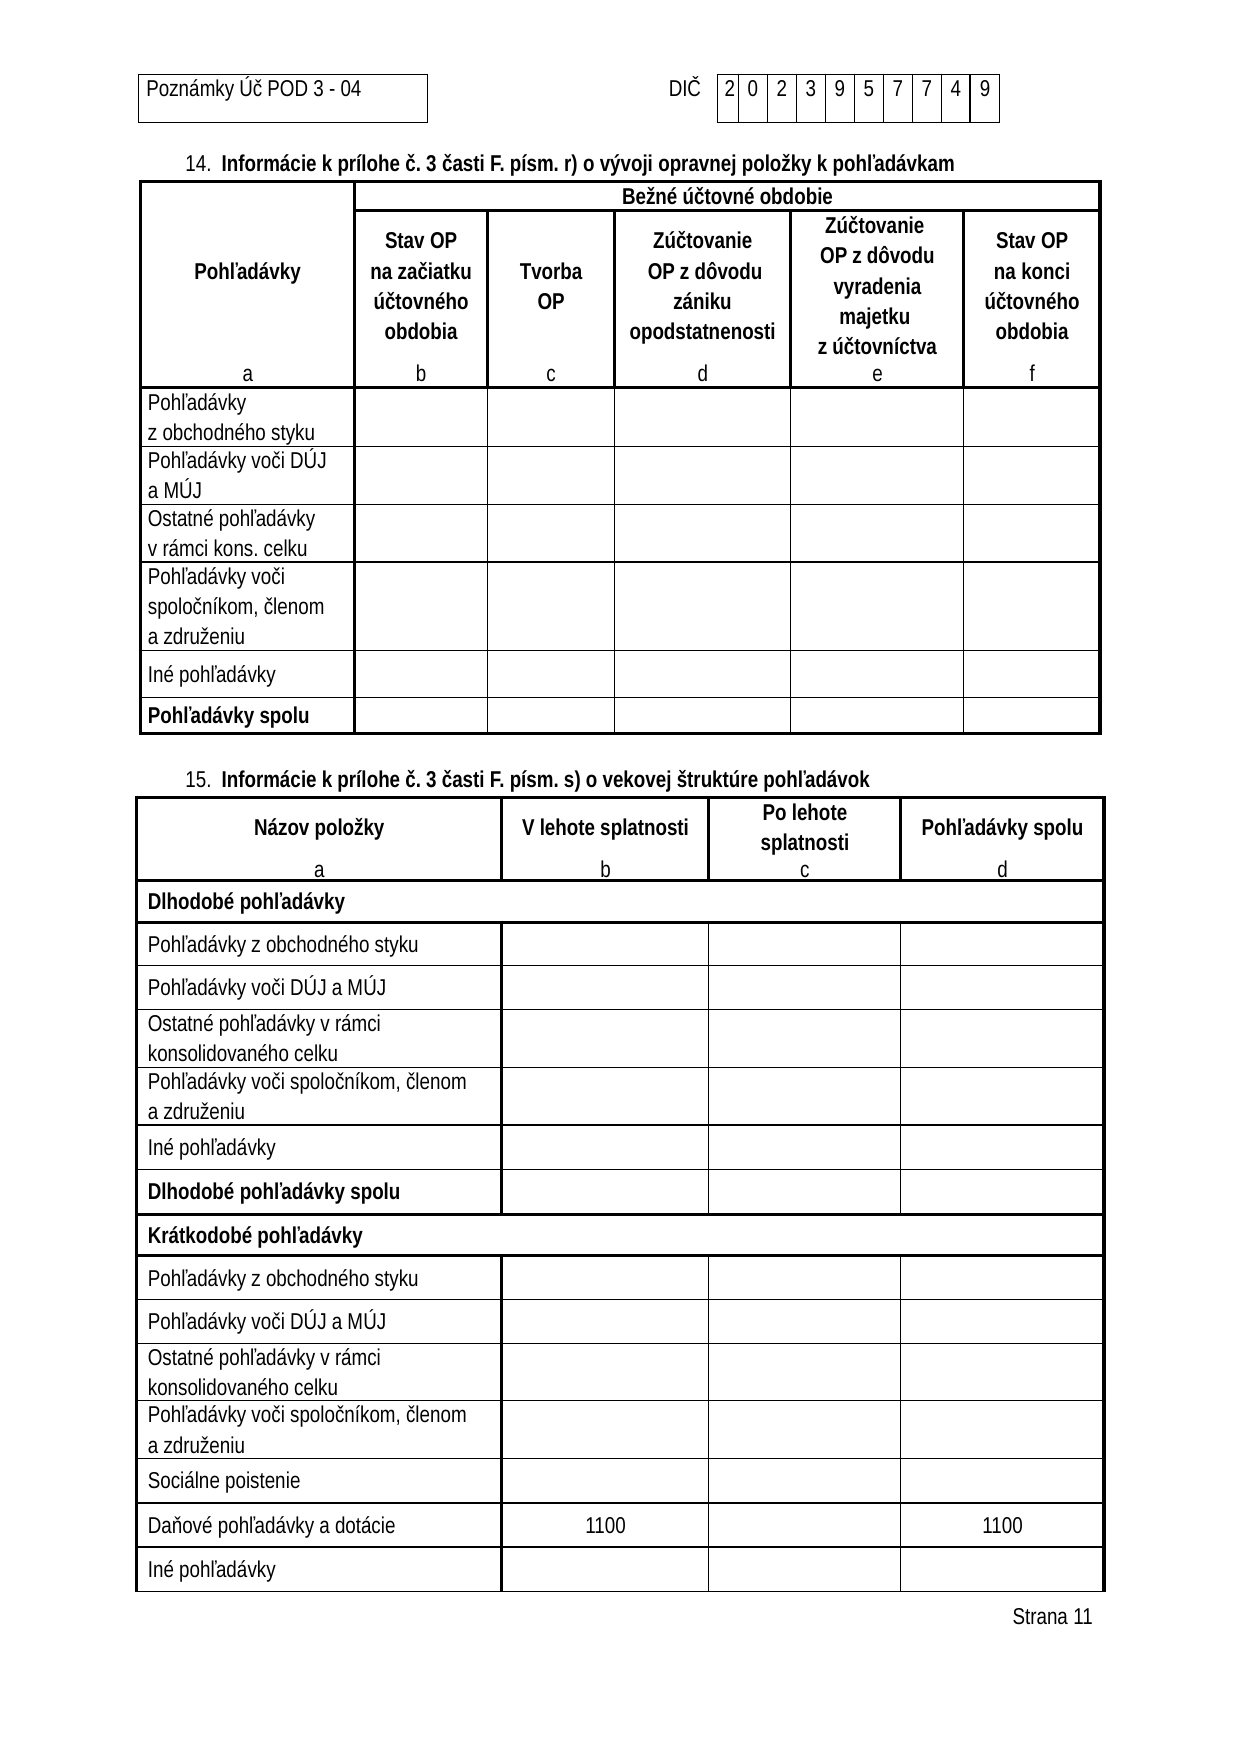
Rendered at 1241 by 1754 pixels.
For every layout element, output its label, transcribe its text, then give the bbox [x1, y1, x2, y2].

table_cell [488, 389, 614, 446]
table_cell Krátkodobé pohľadávky [138, 1216, 1102, 1254]
table_cell [503, 1170, 708, 1213]
table_cell [356, 651, 487, 697]
table_cell [709, 1504, 900, 1546]
table_cell Tvorba OP [489, 212, 613, 359]
table_cell f [965, 360, 1098, 386]
table_cell [709, 1401, 900, 1458]
table_cell [503, 924, 708, 965]
table_cell Pohľadávky voči spoločníkom, členom a združeniu [138, 1401, 500, 1458]
table_cell [503, 1300, 708, 1343]
table_cell [901, 1257, 1102, 1298]
table_cell [356, 698, 487, 732]
table_cell d [616, 360, 789, 386]
table_cell Zúčtovanie OP z dôvodu zániku opodstatnenosti [616, 212, 789, 359]
table_cell [503, 1548, 708, 1591]
table_cell Iné pohľadávky [142, 651, 353, 697]
table_cell [503, 1344, 708, 1400]
title Informácie k prílohe č. 3 časti F. písm. s) o vekovej štruktúre pohľadávok [185, 766, 1093, 792]
table_cell [356, 447, 487, 504]
table_cell d [902, 856, 1102, 879]
table_cell [901, 1401, 1102, 1458]
table_cell c [710, 856, 899, 879]
table_cell [709, 1300, 900, 1343]
table_cell Ostatné pohľadávky v rámci konsolidovaného celku [138, 1344, 500, 1400]
table_cell [709, 1548, 900, 1591]
table_cell [791, 563, 963, 649]
title Informácie k prílohe č. 3 časti F. písm. r) o vývoji opravnej položky k pohľadávkam [185, 149, 1093, 176]
table_cell [709, 1126, 900, 1168]
table_cell [709, 924, 900, 965]
table_cell Dlhodobé pohľadávky spolu [138, 1170, 500, 1213]
table_cell [964, 698, 1098, 732]
table_cell [791, 447, 963, 504]
table_cell Pohľadávky spolu [142, 698, 353, 732]
table_cell Ostatné pohľadávky v rámci konsolidovaného celku [138, 1010, 500, 1067]
table_header Pohľadávky [142, 183, 353, 359]
table_cell a [138, 856, 500, 879]
table_cell b [503, 856, 707, 879]
table_cell e [792, 360, 962, 386]
table_cell Pohľadávky voči spoločníkom, členom a združeniu [138, 1068, 500, 1124]
table_cell [615, 447, 790, 504]
table_cell [615, 651, 790, 697]
table_cell [709, 1344, 900, 1400]
table_cell [615, 505, 790, 561]
table_cell [615, 698, 790, 732]
table_header Bežné účtovné obdobie [356, 183, 1098, 209]
table_cell Pohľadávky z obchodného styku [142, 389, 353, 446]
table_cell [901, 1170, 1102, 1213]
table_cell Pohľadávky voči spoločníkom, členom a združeniu [142, 563, 353, 649]
table_header Pohľadávky spolu [902, 799, 1102, 856]
table_header Po lehote splatnosti [710, 799, 899, 856]
table_cell Dlhodobé pohľadávky [138, 882, 1102, 921]
table_cell 1100 [901, 1504, 1102, 1546]
table_cell [488, 651, 614, 697]
table_cell [791, 505, 963, 561]
table_cell [791, 651, 963, 697]
table_cell [503, 1010, 708, 1067]
table_cell [901, 1459, 1102, 1502]
table_cell [503, 1459, 708, 1502]
table_cell [901, 1010, 1102, 1067]
table_cell Pohľadávky z obchodného styku [138, 1257, 500, 1298]
table_cell [488, 698, 614, 732]
table_cell [503, 1257, 708, 1298]
table_cell [901, 1300, 1102, 1343]
table_header Názov položky [138, 799, 500, 856]
table_cell [503, 1068, 708, 1124]
table_cell [503, 966, 708, 1009]
table_cell [901, 1344, 1102, 1400]
table_cell [488, 447, 614, 504]
table_cell [901, 1548, 1102, 1591]
table_cell [901, 966, 1102, 1009]
table_cell [615, 389, 790, 446]
table_cell [709, 1010, 900, 1067]
table_cell [709, 1459, 900, 1502]
table_cell [488, 505, 614, 561]
table_cell Daňové pohľadávky a dotácie [138, 1504, 500, 1546]
table_header V lehote splatnosti [503, 799, 707, 856]
table_cell Zúčtovanie OP z dôvodu vyradenia majetku z účtovníctva [792, 212, 962, 359]
table_cell [615, 563, 790, 649]
table_cell [356, 563, 487, 649]
table_cell [709, 966, 900, 1009]
table_cell [964, 447, 1098, 504]
table_cell [901, 1126, 1102, 1168]
table_cell [488, 563, 614, 649]
table_cell [901, 1068, 1102, 1124]
table_cell Pohľadávky z obchodného styku [138, 924, 500, 965]
table_cell [356, 389, 487, 446]
table_cell c [489, 360, 613, 386]
table_cell 1100 [503, 1504, 708, 1546]
table_cell [709, 1068, 900, 1124]
table_cell [503, 1401, 708, 1458]
table_cell [791, 698, 963, 732]
table_cell b [356, 360, 486, 386]
table_cell [964, 651, 1098, 697]
table_cell Stav OP na konci účtovného obdobia [965, 212, 1098, 359]
table_cell [964, 505, 1098, 561]
table_cell Stav OP na začiatku účtovného obdobia [356, 212, 486, 359]
table_cell Iné pohľadávky [138, 1548, 500, 1591]
table_cell Iné pohľadávky [138, 1126, 500, 1168]
table_cell [964, 389, 1098, 446]
table_cell [356, 505, 487, 561]
table_cell [901, 924, 1102, 965]
table_cell Sociálne poistenie [138, 1459, 500, 1502]
table_cell Pohľadávky voči DÚJ a MÚJ [138, 966, 500, 1009]
table_cell [503, 1126, 708, 1168]
table_cell [964, 563, 1098, 649]
table_cell [709, 1170, 900, 1213]
table_cell [709, 1257, 900, 1298]
table_cell Pohľadávky voči DÚJ a MÚJ [138, 1300, 500, 1343]
table_cell Pohľadávky voči DÚJ a MÚJ [142, 447, 353, 504]
table_cell Ostatné pohľadávky v rámci kons. celku [142, 505, 353, 561]
table_cell a [142, 360, 353, 386]
table_cell [791, 389, 963, 446]
